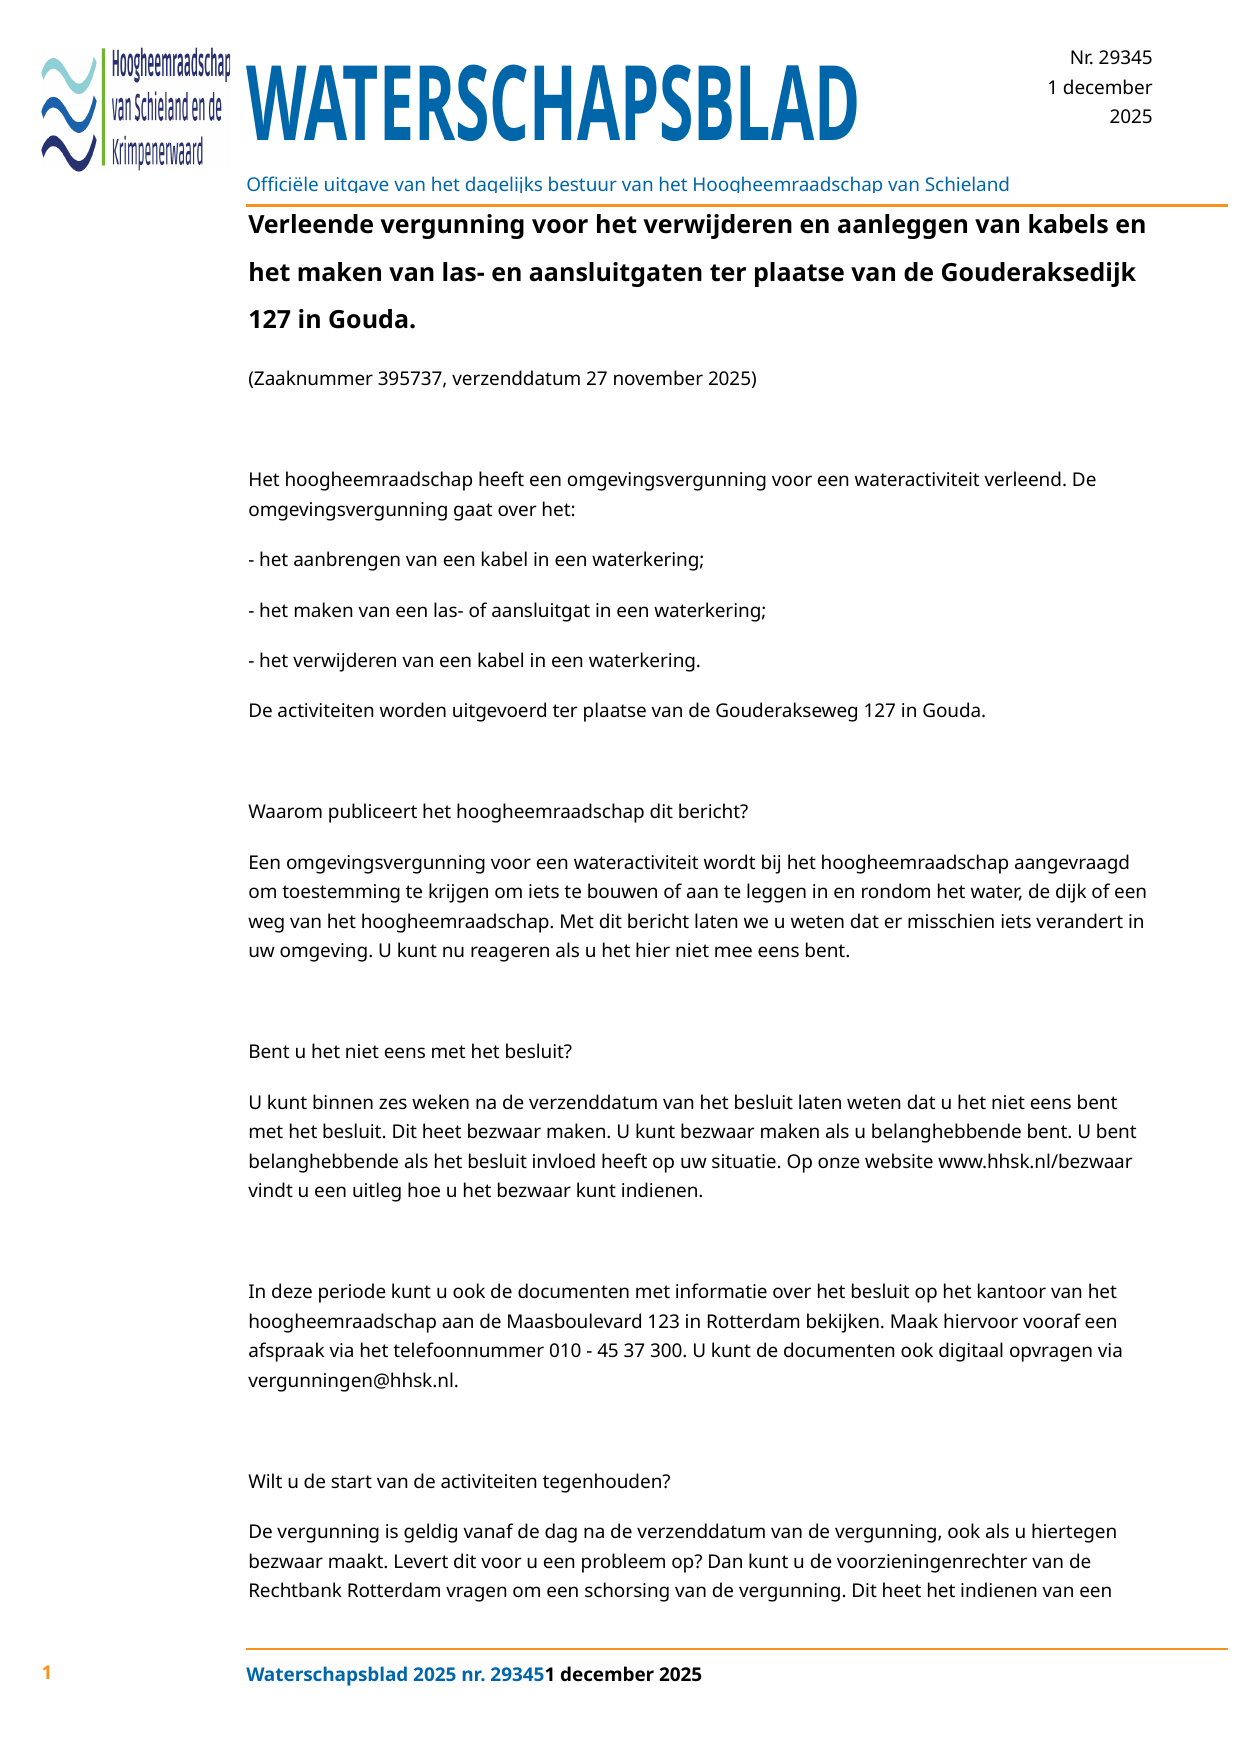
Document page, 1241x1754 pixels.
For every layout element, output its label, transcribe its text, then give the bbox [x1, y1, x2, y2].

text Verleende vergunning voor het verwijderen en aanleggen van kabels en het maken van las- en aansluitgaten ter plaatse van de Gouderaksedijk 127 in Gouda. [248, 207, 1152, 336]
text - het verwijderen van een kabel in een waterkering. [248, 647, 1152, 673]
text - het maken van een las- of aansluitgat in een waterkering; [248, 597, 1152, 622]
text U kunt binnen zes weken na de verzenddatum van het besluit laten weten dat u het niet eens bent met het besluit. Dit heet bezwaar maken. U kunt bezwaar maken als u belanghebbende bent. U bent belanghebbende als het besluit invloed heeft op uw situatie. Op onze website www.hhsk.nl/bezwaar vindt u een uitleg hoe u het bezwaar kunt indienen. [248, 1089, 1152, 1203]
text Waarom publiceert het hoogheemraadschap dit bericht? [248, 798, 1152, 824]
text (Zaaknummer 395737, verzenddatum 27 november 2025) [248, 366, 1152, 391]
text De vergunning is geldig vanaf de dag na de verzenddatum van de vergunning, ook als u hiertegen bezwaar maakt. Levert dit voor u een probleem op? Dan kunt u de voorzieningenrechter van de Rechtbank Rotterdam vragen om een schorsing van de vergunning. Dit heet het indienen van een [248, 1518, 1152, 1603]
text - het aanbrengen van een kabel in een waterkering; [248, 546, 1152, 572]
picture [41, 47, 231, 172]
text De activiteiten worden uitgevoerd ter plaatse van de Gouderakseweg 127 in Gouda. [248, 698, 1152, 723]
text Een omgevingsvergunning voor een wateractiviteit wordt bij het hoogheemraadschap aangevraagd om toestemming te krijgen om iets te bouwen of aan te leggen in en rondom het water, de dijk of een weg van het hoogheemraadschap. Met dit bericht laten we u weten dat er misschien iets verandert in uw omgeving. U kunt nu reageren als u het hier niet mee eens bent. [248, 849, 1152, 963]
text Bent u het niet eens met het besluit? [248, 1038, 1152, 1064]
text Wilt u de start van de activiteiten tegenhouden? [248, 1468, 1152, 1494]
text Het hoogheemraadschap heeft een omgevingsvergunning voor een wateractiviteit verleend. De omgevingsvergunning gaat over het: [248, 466, 1152, 522]
text In deze periode kunt u ook de documenten met informatie over het besluit op het kantoor van het hoogheemraadschap aan de Maasboulevard 123 in Rotterdam bekijken. Maak hiervoor vooraf een afspraak via het telefoonnummer 010 - 45 37 300. U kunt de documenten ook digitaal opvragen via vergunningen@hhsk.nl. [248, 1278, 1152, 1393]
